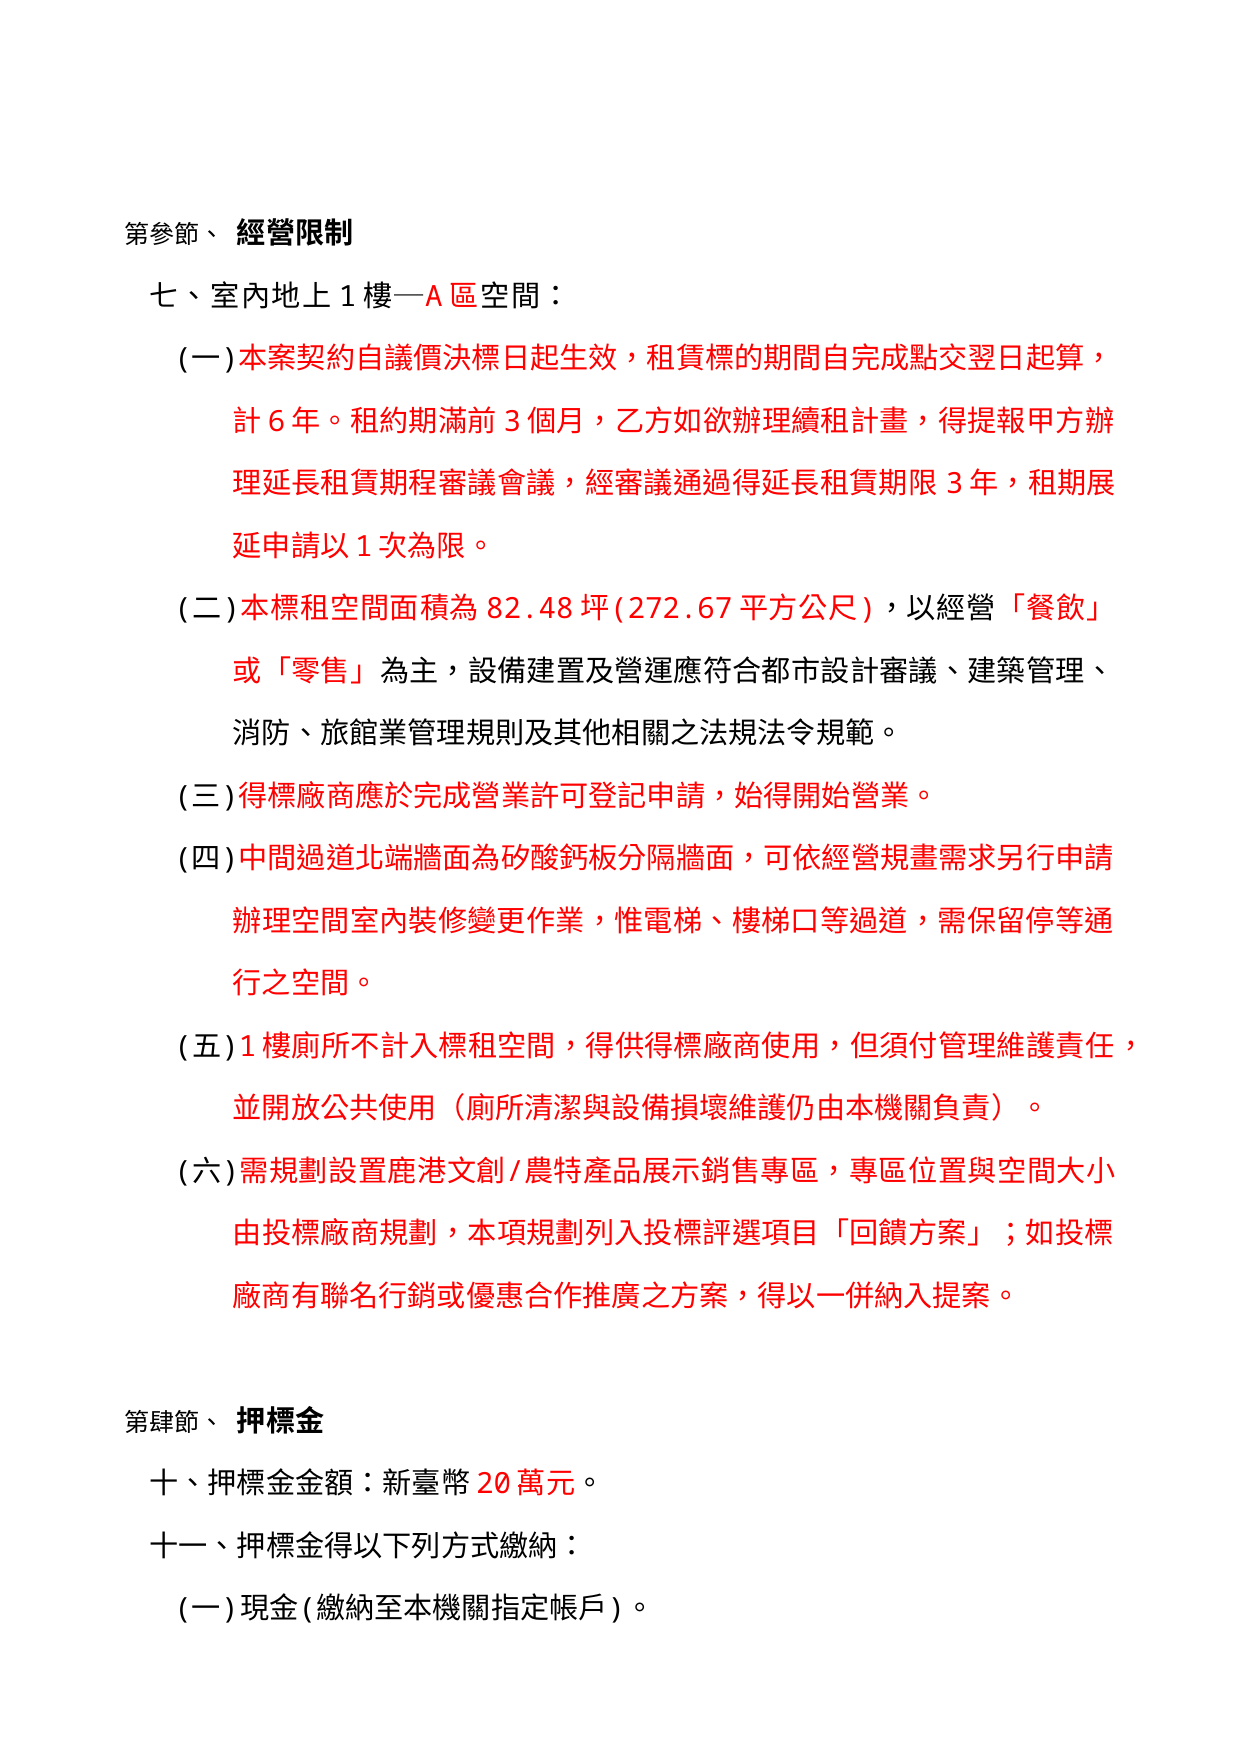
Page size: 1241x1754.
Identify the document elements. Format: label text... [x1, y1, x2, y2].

text (三)得標廠商應於完成營業許可登記申請，始得開始營業。 [174, 752, 1116, 814]
text 十一、押標金得以下列方式繳納： [149, 1502, 1116, 1564]
list 現金(繳納至本機關指定帳戶)。 [174, 1564, 1116, 1627]
list 經營限制 [124, 189, 1116, 252]
text (五)1樓廁所不計入標租空間，得供得標廠商使用，但須付管理維護責任，並開放公共使用（廁所清潔與設備損壞維護仍由本機關負責）。 [174, 1002, 1116, 1127]
list 押標金 [124, 1377, 1116, 1439]
text (六)需規劃設置鹿港文創/農特產品展示銷售專區，專區位置與空間大小由投標廠商規劃，本項規劃列入投標評選項目「回饋方案」；如投標廠商有聯名行銷或優惠合作推廣之方案，得以一併納入提案。 [174, 1127, 1116, 1314]
text (一)本案契約自議價決標日起生效，租賃標的期間自完成點交翌日起算，計6年。租約期滿前3個月，乙方如欲辦理續租計畫，得提報甲方辦理延長租賃期程審議會議，經審議通過得延長租賃期限3年，租期展延申請以1次為限。 [174, 314, 1116, 564]
text (二)本標租空間面積為82.48坪(272.67平方公尺)，以經營「餐飲」或「零售」為主，設備建置及營運應符合都市設計審議、建築管理、消防、旅館業管理規則及其他相關之法規法令規範。 [174, 564, 1116, 752]
text (四)中間過道北端牆面為矽酸鈣板分隔牆面，可依經營規畫需求另行申請辦理空間室內裝修變更作業，惟電梯、樓梯口等過道，需保留停等通行之空間。 [174, 814, 1116, 1002]
text 十、押標金金額：新臺幣20萬元。 [149, 1439, 1116, 1502]
text 七、室內地上1樓─A區空間： [149, 252, 1116, 314]
